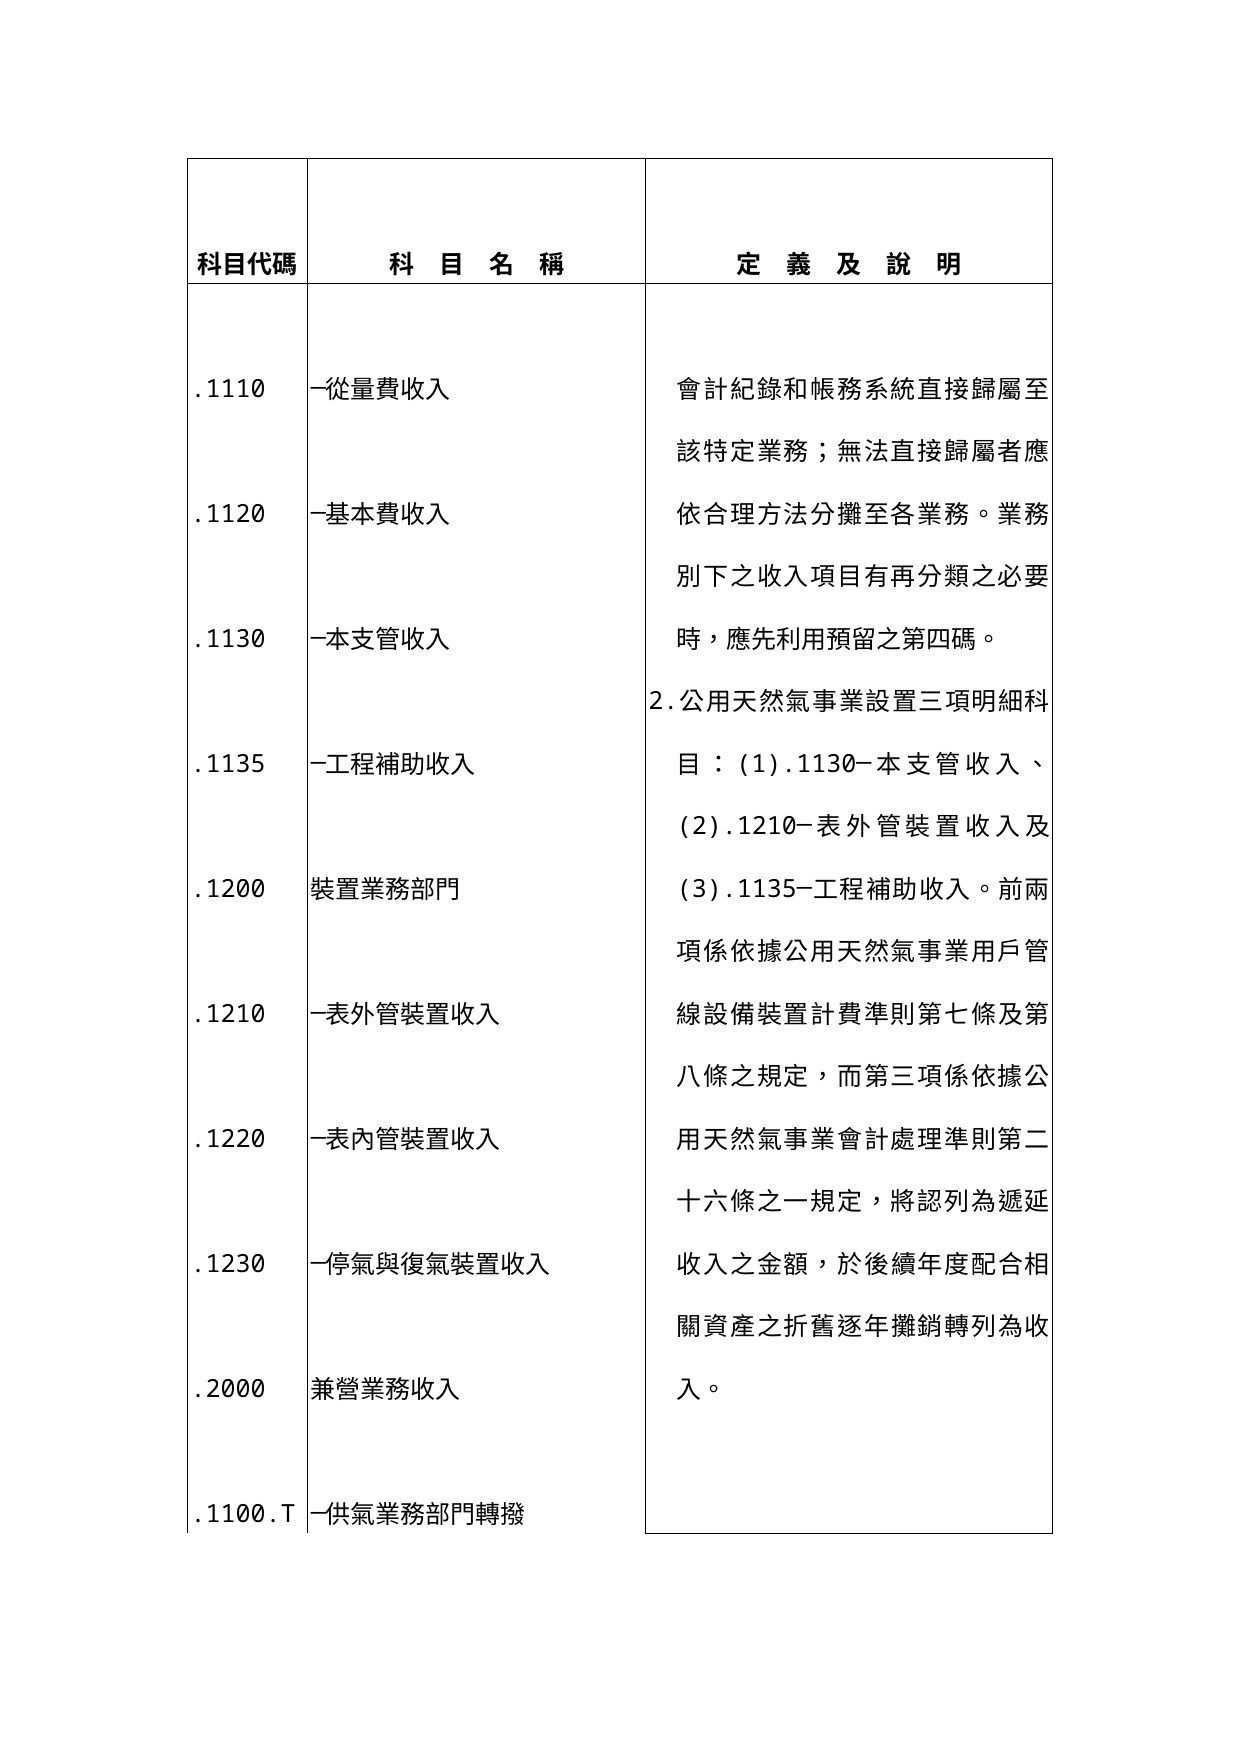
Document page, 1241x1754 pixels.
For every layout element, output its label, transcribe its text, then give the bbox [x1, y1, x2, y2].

table_cell ─工程補助收入 [308, 658, 645, 783]
table_cell 兼營業務收入 [308, 1283, 645, 1408]
table_cell ─基本費收入 [308, 408, 645, 533]
table_cell ─供氣業務部門轉撥 [308, 1408, 645, 1533]
table_header 定 義 及 說 明 [646, 159, 1052, 283]
table_cell .1135 [188, 658, 307, 783]
table_cell ─表外管裝置收入 [308, 908, 645, 1033]
table_cell .1230 [188, 1158, 307, 1283]
table_cell .1210 [188, 908, 307, 1033]
table_cell .1120 [188, 408, 307, 533]
table_cell .1110 [188, 284, 307, 408]
table_cell .2000 [188, 1283, 307, 1408]
table_header 科 目 名 稱 [308, 159, 645, 283]
table_cell 裝置業務部門 [308, 783, 645, 908]
table_header 科目代碼 [188, 159, 307, 283]
table_cell .1100.T [188, 1408, 307, 1533]
table_cell ─停氣與復氣裝置收入 [308, 1158, 645, 1283]
table_cell ─本支管收入 [308, 533, 645, 658]
table_cell 會計紀錄和帳務系統直接歸屬至該特定業務；無法直接歸屬者應依合理方法分攤至各業務。業務別下之收入項目有再分類之必要時，應先利用預留之第四碼。 2.公用天然氣事業設置三項明細科目：(1).1130─本支管收入、(2).1210─表外管裝置收入及(3).1135─工程補助收入。前兩項係依據公用天然氣事業用戶管線設備裝置計費準則第七條及第八條之規定，而第三項係依據公用天然氣事業會計處理準則第二十六條之一規定，將認列為遞延收入之金額，於後續年度配合相關資產之折舊逐年攤銷轉列為收入。 [646, 284, 1052, 1533]
table_cell .1130 [188, 533, 307, 658]
table_cell ─表內管裝置收入 [308, 1033, 645, 1158]
table_cell ─從量費收入 [308, 284, 645, 408]
table_cell .1200 [188, 783, 307, 908]
table_cell .1220 [188, 1033, 307, 1158]
